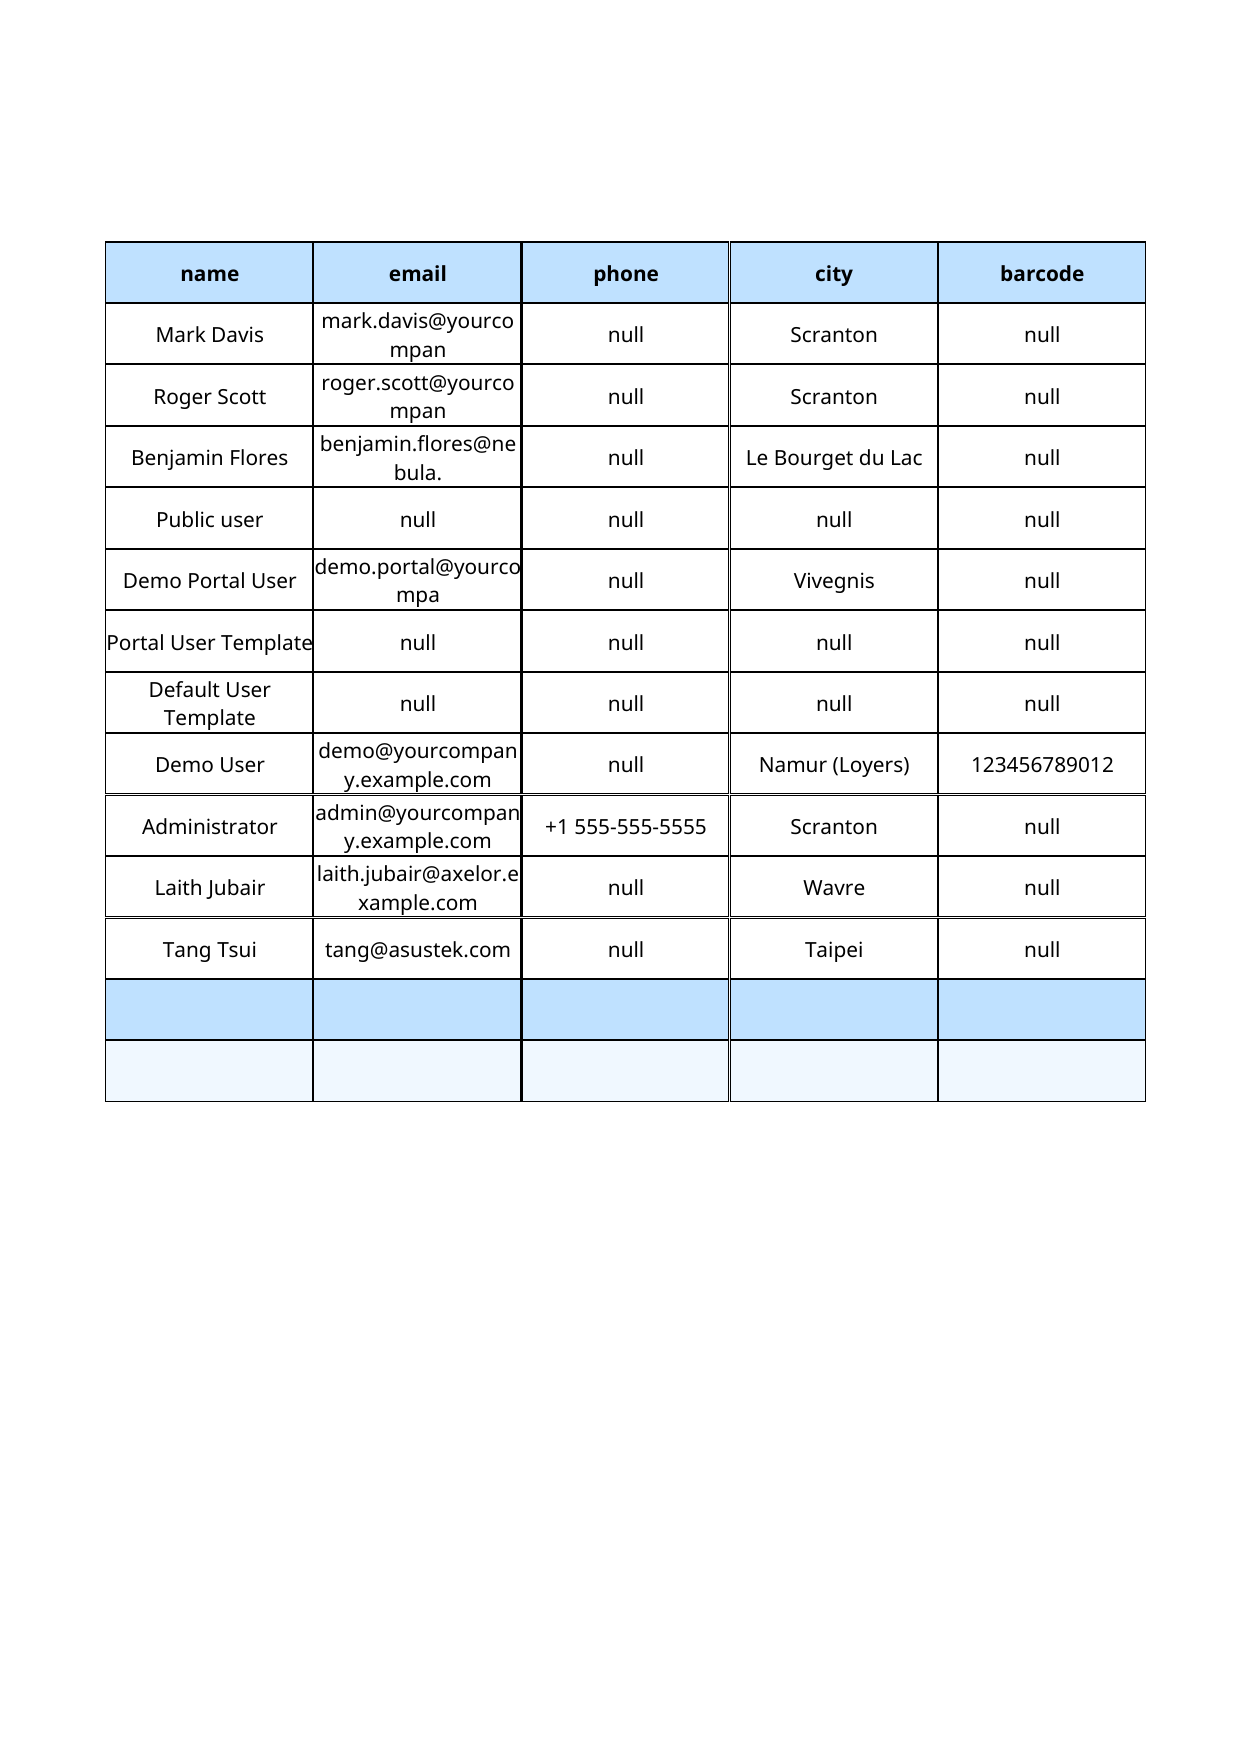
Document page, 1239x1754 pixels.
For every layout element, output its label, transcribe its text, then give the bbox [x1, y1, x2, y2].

table_header null [523, 304, 728, 363]
table_header null [314, 488, 520, 548]
table_header null [939, 365, 1145, 425]
table_header null [939, 673, 1145, 732]
table_header roger.scott@yourcompan [314, 365, 520, 425]
table_header null [939, 919, 1145, 978]
table_header null [731, 611, 937, 671]
table_header Laith Jubair [106, 857, 312, 916]
table_header null [731, 673, 937, 732]
table_cell [731, 1041, 937, 1101]
table_header null [939, 488, 1145, 548]
table_cell [1147, 241, 1239, 1116]
table_cell [523, 1041, 728, 1101]
table_header Benjamin Flores [106, 427, 312, 486]
table_header Namur (Loyers) [731, 734, 937, 793]
table_header null [523, 427, 728, 486]
table_header name [106, 243, 312, 302]
table_header null [523, 550, 728, 609]
table_header +1 555-555-5555 [523, 796, 728, 855]
table_header [939, 980, 1145, 1039]
table_header Default User Template [106, 673, 312, 732]
table_header barcode [939, 243, 1145, 302]
table_header null [939, 857, 1145, 916]
table_header null [731, 488, 937, 548]
table_header [105, 0, 1147, 241]
table_header city [731, 243, 937, 302]
table_header Vivegnis [731, 550, 937, 609]
table_header Scranton [731, 796, 937, 855]
table_header email [314, 243, 520, 302]
table_header mark.davis@yourcompan [314, 304, 520, 363]
table_header null [939, 611, 1145, 671]
table_cell [314, 1041, 520, 1101]
table_cell [939, 1041, 1145, 1101]
table_header null [523, 488, 728, 548]
table_cell [0, 241, 105, 1116]
table_cell [105, 1102, 1147, 1116]
table_header null [939, 304, 1145, 363]
table_header null [939, 550, 1145, 609]
table_cell [106, 1041, 312, 1101]
table_header [0, 0, 105, 241]
table_header null [523, 734, 728, 793]
table_header Public user [106, 488, 312, 548]
table_header Portal User Template [106, 611, 312, 671]
table_header demo@yourcompany.example.com [314, 734, 520, 793]
table_header Demo User [106, 734, 312, 793]
table_header Wavre [731, 857, 937, 916]
table_header [314, 980, 520, 1039]
table_header Le Bourget du Lac [731, 427, 937, 486]
table_header demo.portal@yourcompa [314, 550, 520, 609]
table_header tang@asustek.com [314, 919, 520, 978]
table_header null [939, 796, 1145, 855]
table_header Tang Tsui [106, 919, 312, 978]
table_header Taipei [731, 919, 937, 978]
table_header Mark Davis [106, 304, 312, 363]
table_header null [523, 919, 728, 978]
table_header Administrator [106, 796, 312, 855]
table_header [731, 980, 937, 1039]
table_header Scranton [731, 365, 937, 425]
table_header Roger Scott [106, 365, 312, 425]
table_header null [523, 673, 728, 732]
table_header benjamin.flores@nebula. [314, 427, 520, 486]
table_header [106, 980, 312, 1039]
table_header admin@yourcompany.example.com [314, 796, 520, 855]
table_header null [939, 427, 1145, 486]
table_header null [523, 365, 728, 425]
table_header null [523, 857, 728, 916]
table_header 123456789012 [939, 734, 1145, 793]
table_header laith.jubair@axelor.example.com [314, 857, 520, 916]
table_header null [314, 673, 520, 732]
table_header [523, 980, 728, 1039]
table_header null [523, 611, 728, 671]
table_header phone [523, 243, 728, 302]
table_header null [314, 611, 520, 671]
table_header Demo Portal User [106, 550, 312, 609]
table_header Scranton [731, 304, 937, 363]
table_header [1147, 0, 1239, 241]
